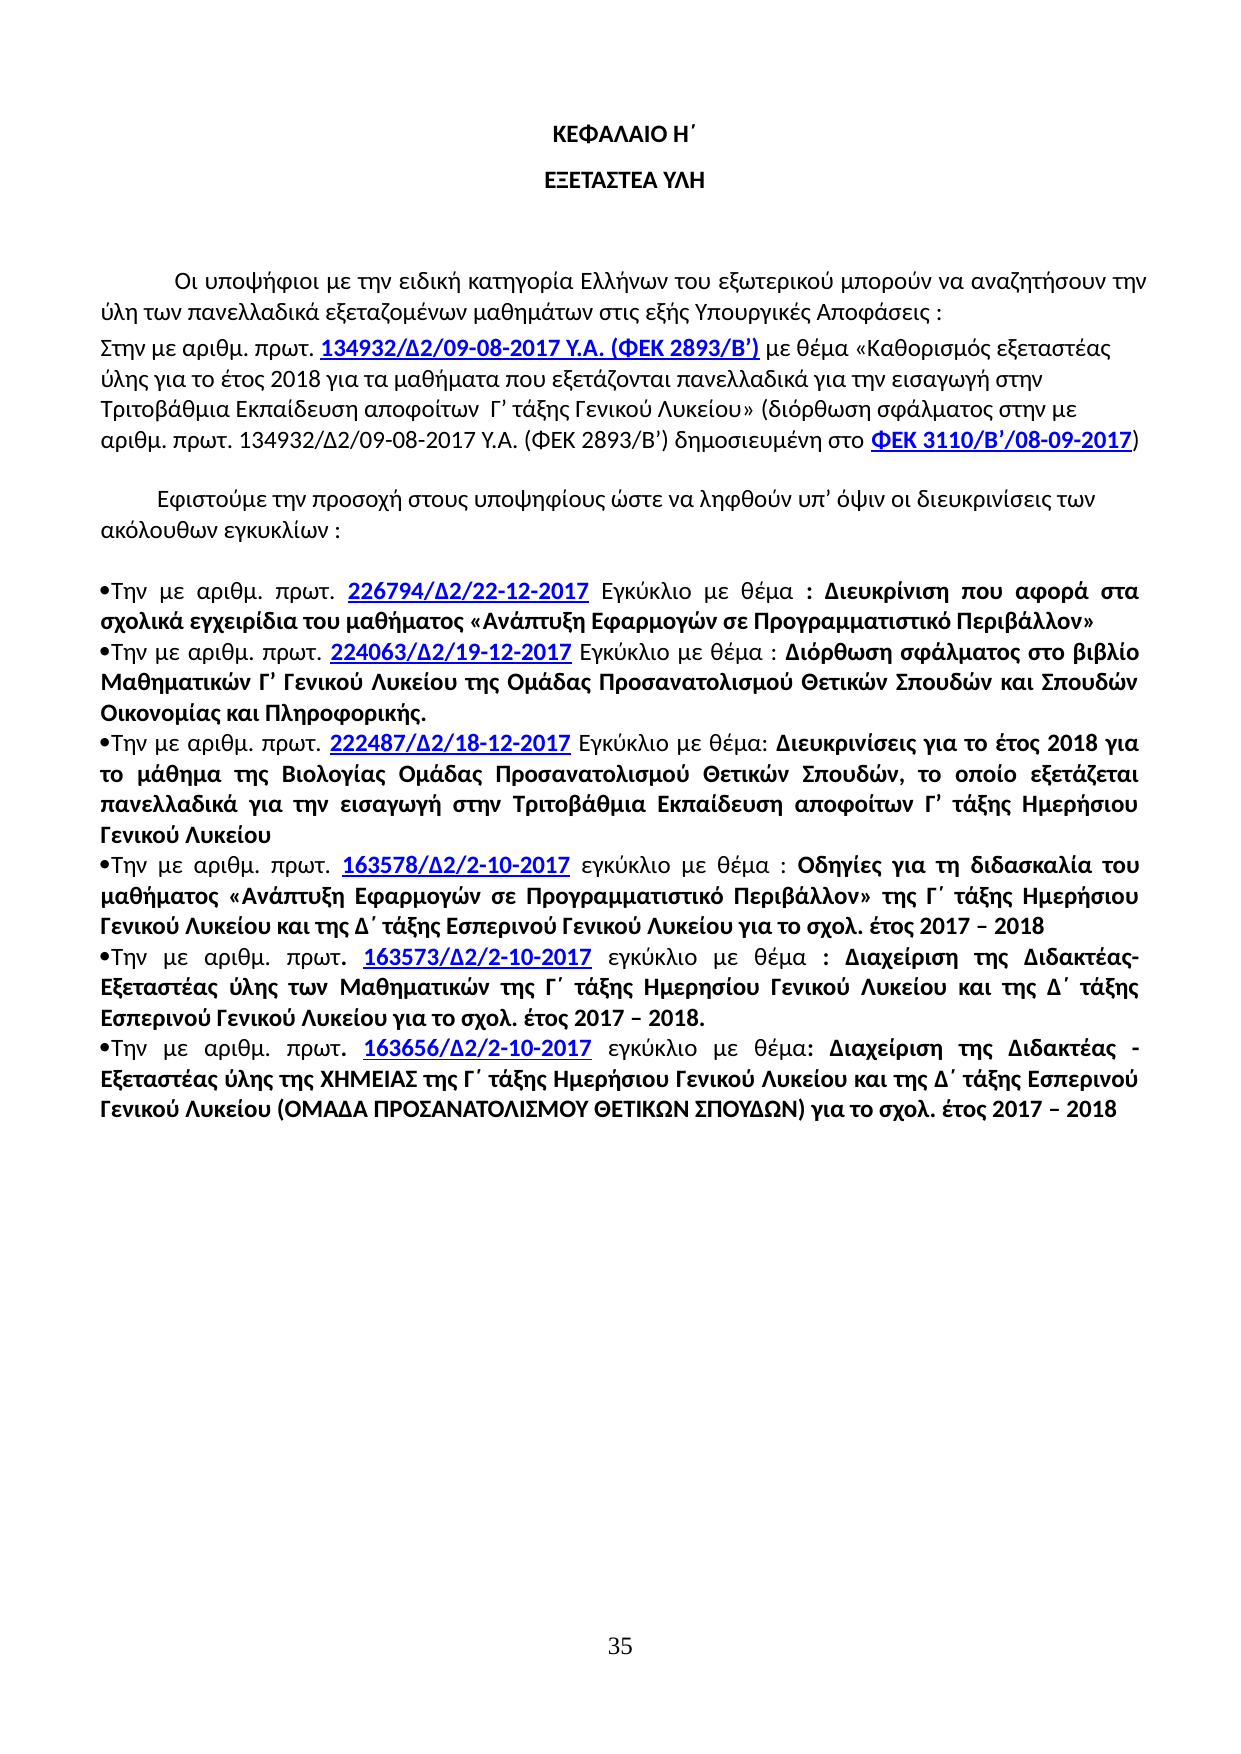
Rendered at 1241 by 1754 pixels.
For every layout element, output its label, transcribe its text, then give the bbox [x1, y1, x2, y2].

list Την με αριθμ. πρωτ. 163578/Δ2/2-10-2017 εγκύκλιο με θέμα : Οδηγίες για τη διδασκαλία του μαθήματος «Ανάπτυξη Εφαρμογών σε Προγραμματιστικό Περιβάλλον» της Γ΄ τάξης Ημερήσιου Γενικού Λυκείου και της Δ΄ τάξης Εσπερινού Γενικού Λυκείου για το σχολ. έτος 2017 – 2018 [100, 849, 1140, 941]
list Την με αριθμ. πρωτ. 226794/Δ2/22-12-2017 Εγκύκλιο με θέμα : Διευκρίνιση που αφορά στα σχολικά εγχειρίδια του μαθήματος «Ανάπτυξη Εφαρμογών σε Προγραμματιστικό Περιβάλλον» [100, 575, 1140, 636]
text Στην με αριθμ. πρωτ. 134932/Δ2/09-08-2017 Υ.Α. (ΦΕΚ 2893/Β’) με θέμα «Καθορισμός εξεταστέας ύλης για το έτος 2018 για τα μαθήματα που εξετάζονται πανελλαδικά για την εισαγωγή στην Τριτοβάθμια Εκπαίδευση αποφοίτων Γ’ τάξης Γενικού Λυκείου» (διόρθωση σφάλματος στην με αριθμ. πρωτ. 134932/Δ2/09-08-2017 Υ.Α. (ΦΕΚ 2893/Β’) δημοσιευμένη στο ΦΕΚ 3110/Β’/08-09-2017) [100, 332, 1140, 454]
subtitle Οι υποψήφιοι με την ειδική κατηγορία Ελλήνων του εξωτερικού μπορούν να αναζητήσουν την ύλη των πανελλαδικά εξεταζομένων μαθημάτων στις εξής Υπουργικές Αποφάσεις : [100, 265, 1149, 326]
list Την με αριθμ. πρωτ. 222487/Δ2/18-12-2017 Εγκύκλιο με θέμα: Διευκρινίσεις για το έτος 2018 για το μάθημα της Βιολογίας Ομάδας Προσανατολισμού Θετικών Σπουδών, το οποίο εξετάζεται πανελλαδικά για την εισαγωγή στην Τριτοβάθμια Εκπαίδευση αποφοίτων Γ’ τάξης Ημερήσιου Γενικού Λυκείου [100, 727, 1140, 849]
subtitle ΕΞΕΤΑΣΤΕΑ ΥΛΗ [100, 164, 1149, 194]
list Την με αριθμ. πρωτ. 163656/Δ2/2-10-2017 εγκύκλιο με θέμα: Διαχείριση της Διδακτέας - Εξεταστέας ύλης της ΧΗΜΕΙΑΣ της Γ΄ τάξης Ημερήσιου Γενικού Λυκείου και της Δ΄ τάξης Εσπερινού Γενικού Λυκείου (ΟΜΑΔΑ ΠΡΟΣΑΝΑΤΟΛΙΣΜΟΥ ΘΕΤΙΚΩΝ ΣΠΟΥΔΩΝ) για το σχολ. έτος 2017 – 2018 [100, 1033, 1140, 1124]
list Την με αριθμ. πρωτ. 163573/Δ2/2-10-2017 εγκύκλιο με θέμα : Διαχείριση της Διδακτέας-Εξεταστέας ύλης των Μαθηματικών της Γ΄ τάξης Ημερησίου Γενικού Λυκείου και της Δ΄ τάξης Εσπερινού Γενικού Λυκείου για το σχολ. έτος 2017 – 2018. [100, 941, 1140, 1033]
text Εφιστούμε την προσοχή στους υποψηφίους ώστε να ληφθούν υπ’ όψιν οι διευκρινίσεις των ακόλουθων εγκυκλίων : [100, 483, 1140, 544]
list Την με αριθμ. πρωτ. 224063/Δ2/19-12-2017 Εγκύκλιο με θέμα : Διόρθωση σφάλματος στο βιβλίο Μαθηματικών Γ’ Γενικού Λυκείου της Ομάδας Προσανατολισμού Θετικών Σπουδών και Σπουδών Οικονομίας και Πληροφορικής. [100, 636, 1140, 727]
subtitle ΚΕΦΑΛΑΙΟ Η΄ [100, 118, 1149, 149]
